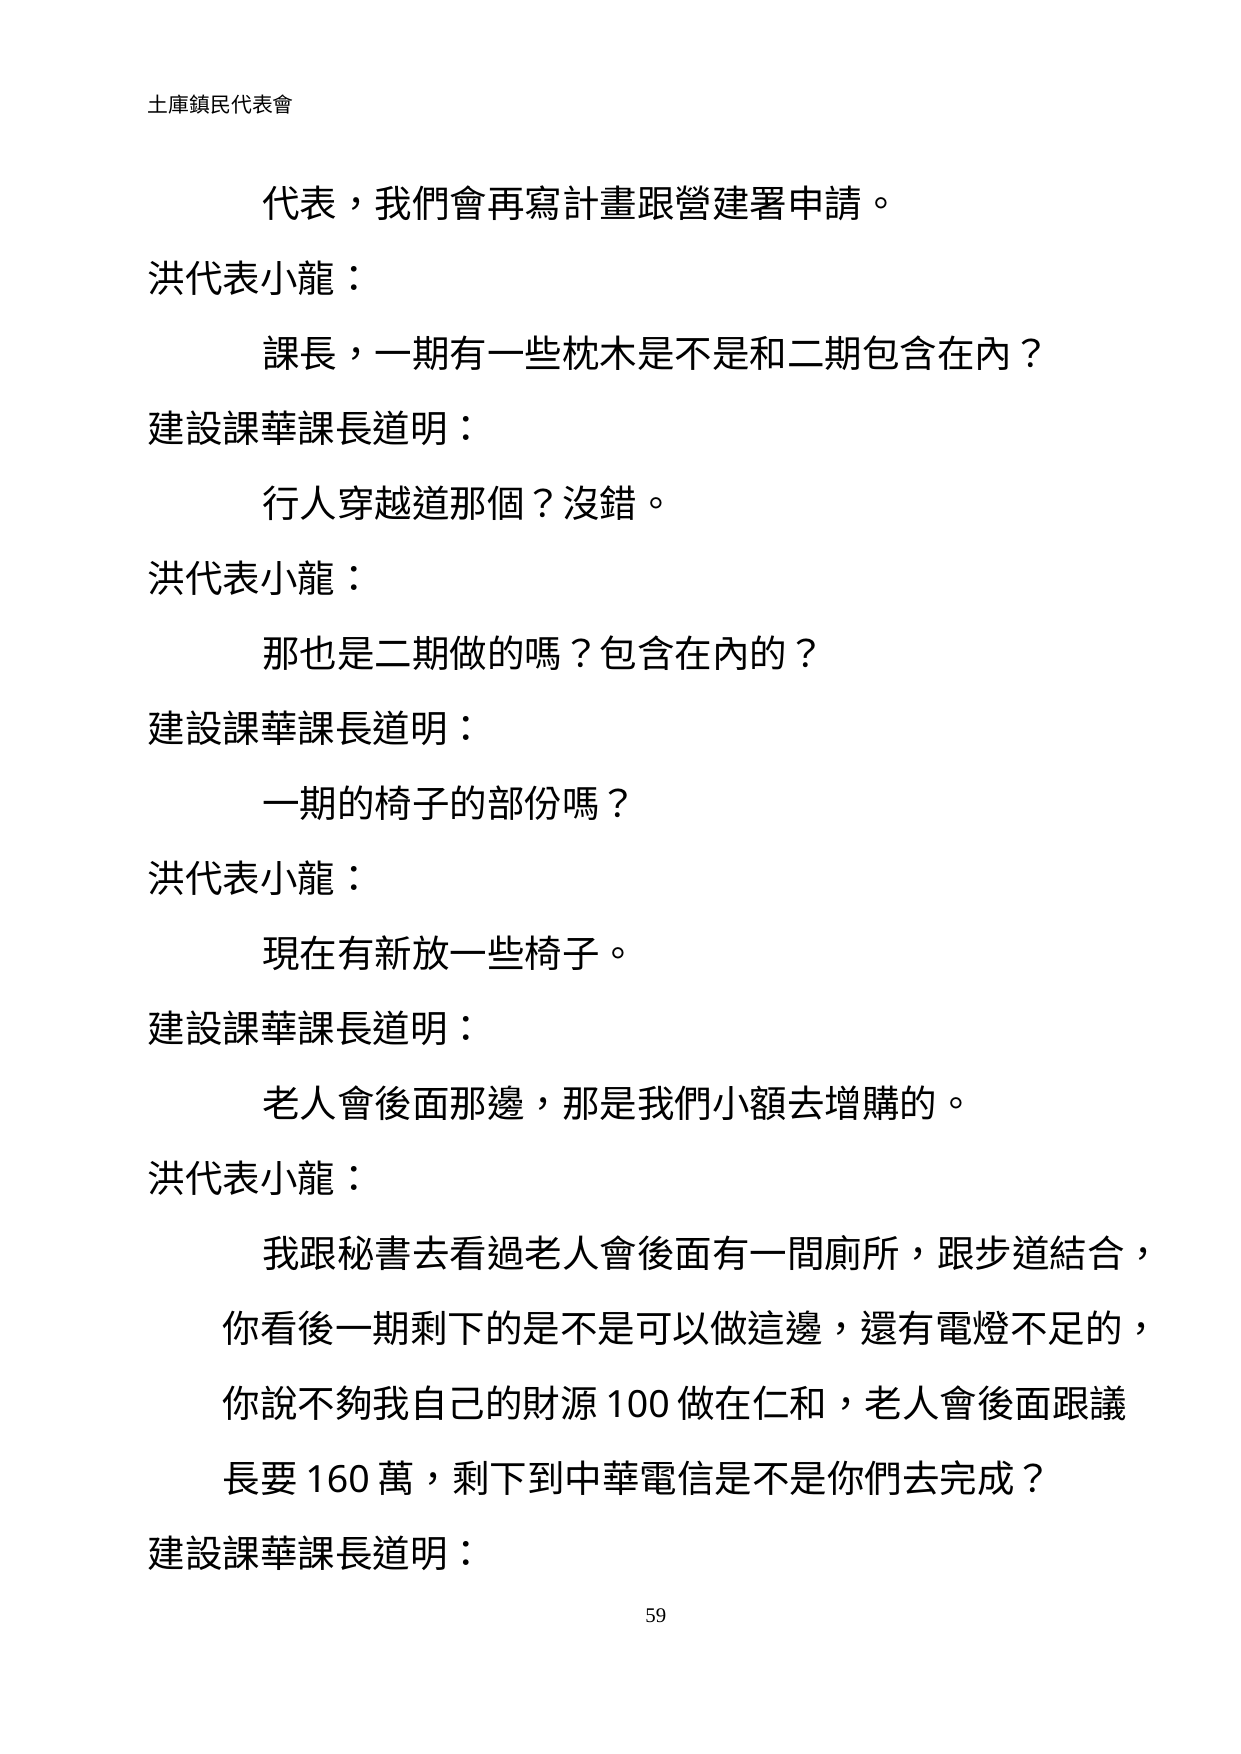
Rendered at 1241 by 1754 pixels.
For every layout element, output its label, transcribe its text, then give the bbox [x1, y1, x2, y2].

text 建設課華課長道明： [148, 989, 1163, 1064]
text 建設課華課長道明： [148, 1514, 1163, 1589]
text 洪代表小龍： [148, 839, 1163, 914]
text 行人穿越道那個？沒錯。 [223, 464, 1163, 539]
text 一期的椅子的部份嗎？ [223, 764, 1163, 839]
text 洪代表小龍： [148, 539, 1163, 614]
text 建設課華課長道明： [148, 689, 1163, 764]
text 現在有新放一些椅子。 [223, 914, 1163, 989]
text 建設課華課長道明： [148, 389, 1163, 464]
text 洪代表小龍： [148, 1139, 1163, 1214]
text 代表，我們會再寫計畫跟營建署申請。 [223, 164, 1163, 239]
text 我跟秘書去看過老人會後面有一間廁所，跟步道結合，你看後一期剩下的是不是可以做這邊，還有電燈不足的，你說不夠我自己的財源100做在仁和，老人會後面跟議長要160萬，剩下到中華電信是不是你們去完成？ [223, 1214, 1163, 1514]
text 那也是二期做的嗎？包含在內的？ [223, 614, 1163, 689]
text 課長，一期有一些枕木是不是和二期包含在內？ [223, 314, 1163, 389]
text 洪代表小龍： [148, 239, 1163, 314]
text 老人會後面那邊，那是我們小額去增購的。 [223, 1064, 1163, 1139]
